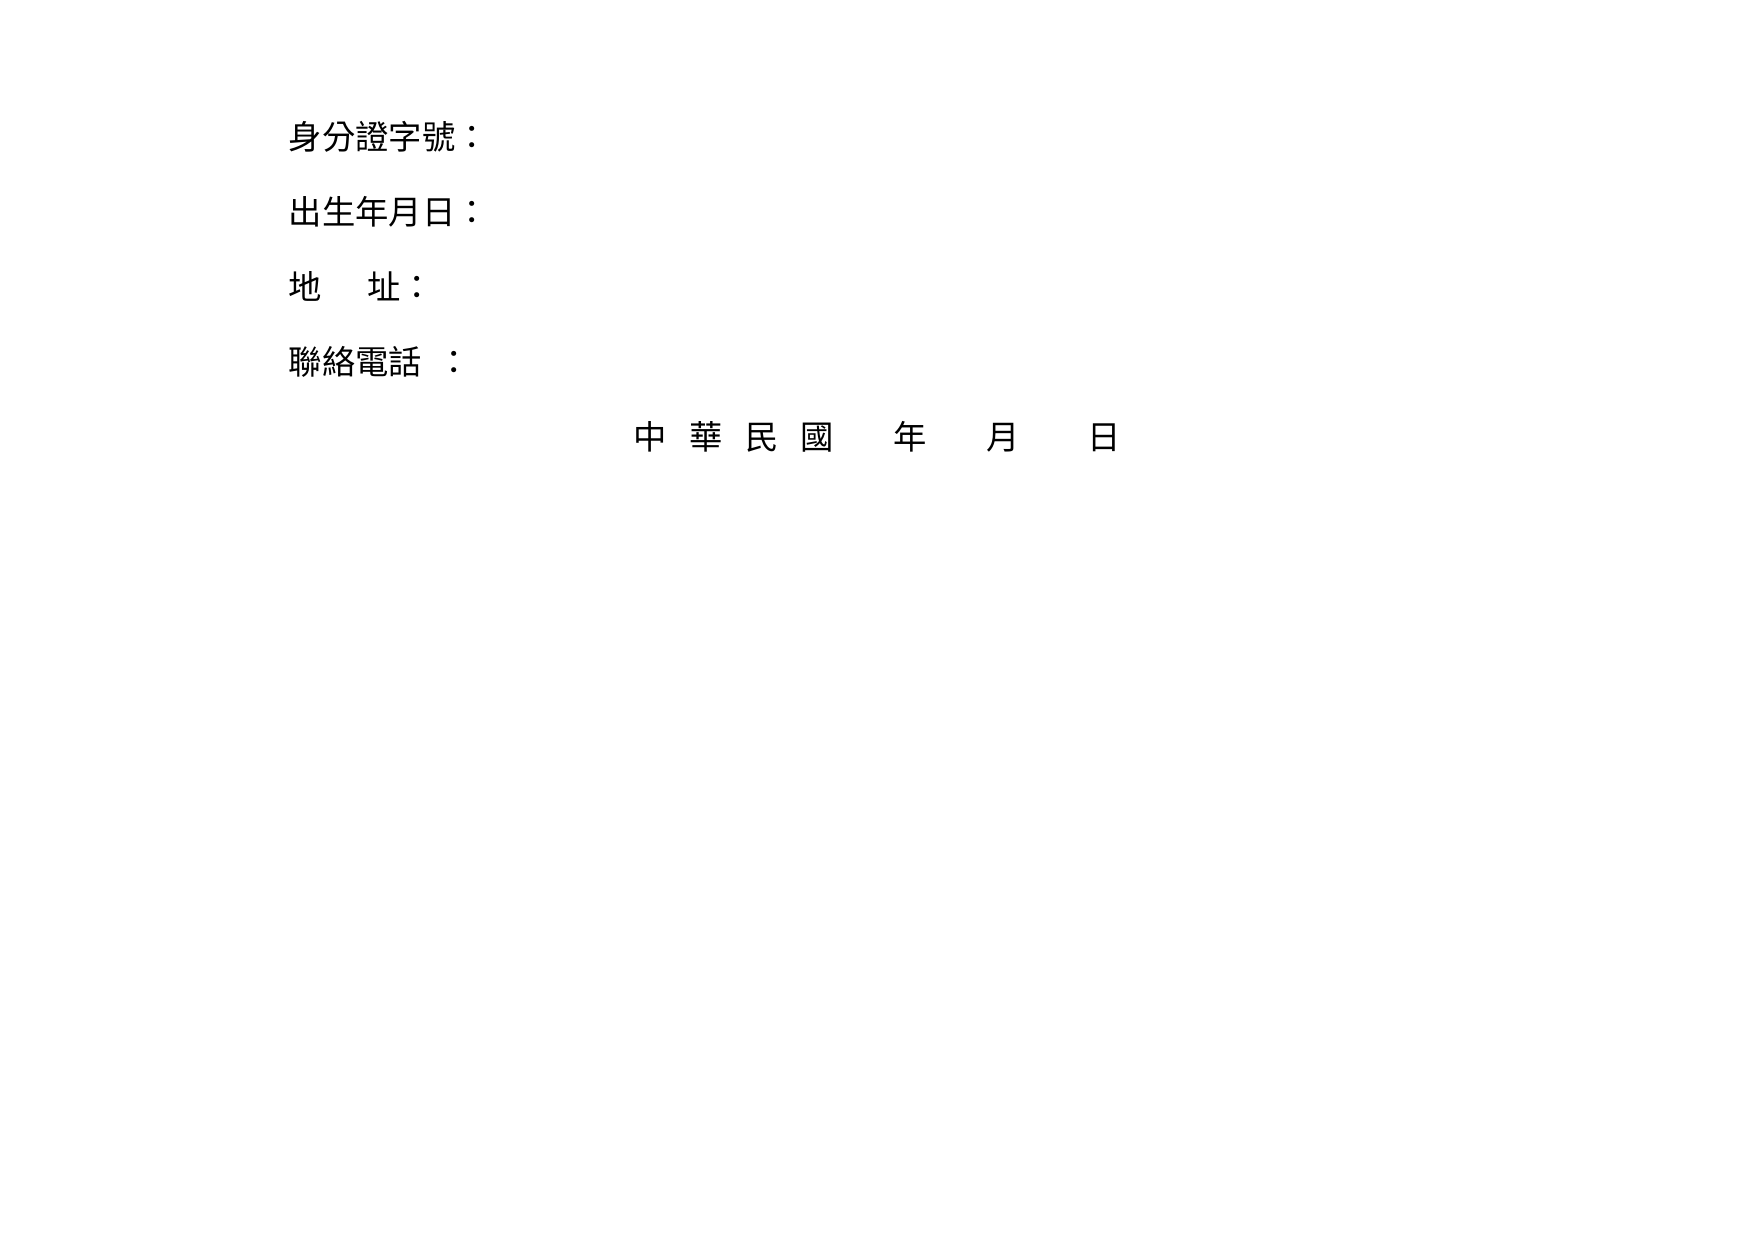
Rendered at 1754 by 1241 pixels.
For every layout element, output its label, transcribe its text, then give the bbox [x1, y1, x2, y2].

text 身分證字號： [89, 91, 1665, 166]
text 地 址： [89, 241, 1665, 316]
text 出生年月日： [89, 166, 1665, 241]
text 中 華 民 國 年 月 日 [89, 391, 1665, 466]
text 聯絡電話 ： [89, 316, 1665, 391]
